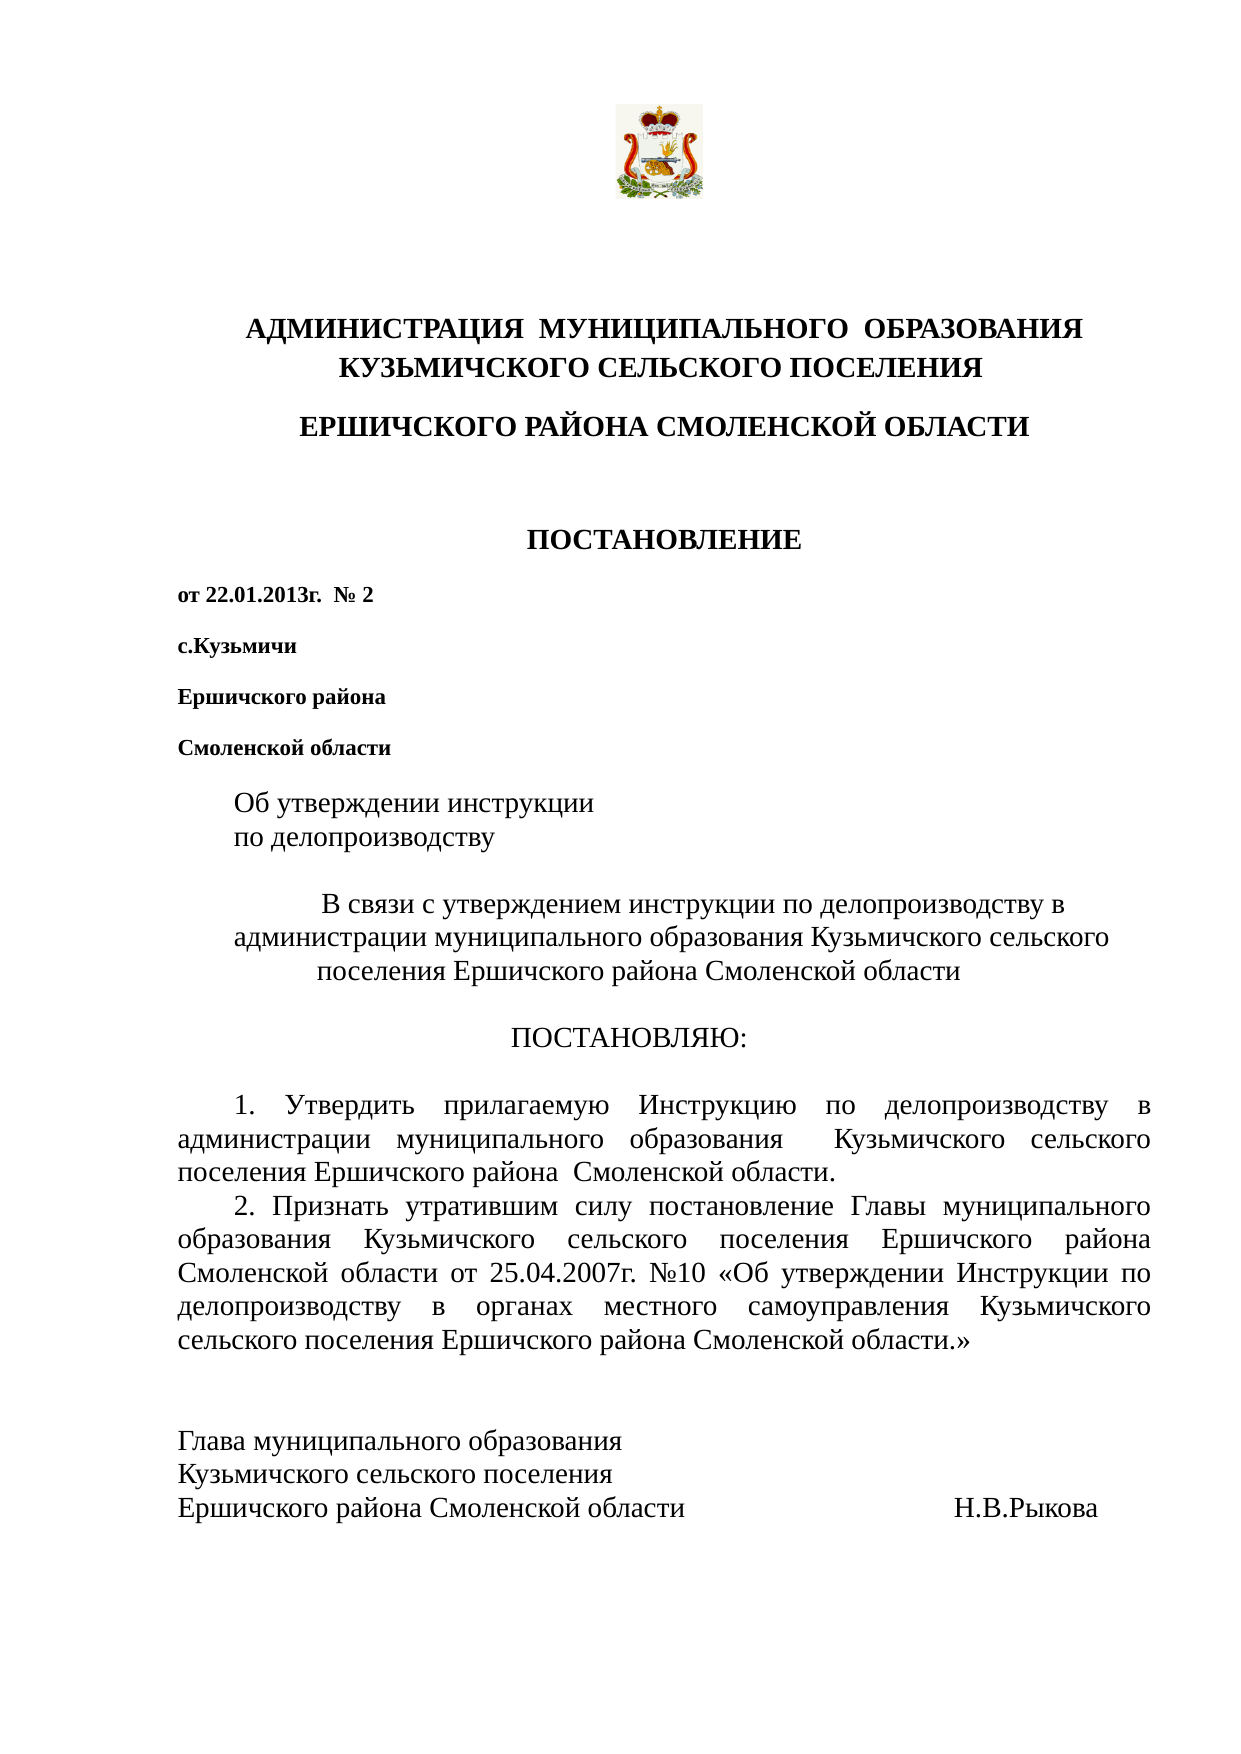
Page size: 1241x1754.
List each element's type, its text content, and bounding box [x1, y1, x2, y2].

text 2. Признать утратившим силу постановление Главы муниципального образования Кузьмичского сельского поселения Ершичского района Смоленской области от 25.04.2007г. №10 «Об утверждении Инструкции по делопроизводству в органах местного самоуправления Кузьмичского сельского поселения Ершичского района Смоленской области.» [177, 1188, 1152, 1356]
text Глава муниципального образования [177, 1423, 1152, 1456]
title Ершичского района [177, 683, 1152, 710]
title ЕРШИЧСКОГО РАЙОНА СМОЛЕНСКОЙ ОБЛАСТИ [177, 409, 1152, 443]
text Ершичского района Смоленской области Н.В.Рыкова [177, 1490, 1152, 1523]
title от 22.01.2013г. № 2 [177, 581, 1152, 608]
title с.Кузьмичи [177, 632, 1152, 659]
title ПОСТАНОВЛЕНИЕ [177, 522, 1152, 555]
title АДМИНИСТРАЦИЯ МУНИЦИПАЛЬНОГО ОБРАЗОВАНИЯ КУЗЬМИЧСКОГО СЕЛЬСКОГО ПОСЕЛЕНИЯ [177, 312, 1152, 384]
text администрации муниципального образования Кузьмичского сельского поселения Ершичского района Смоленской области [177, 919, 1152, 987]
text Об утверждении инструкции [177, 785, 1152, 819]
title Смоленской области [177, 734, 1152, 761]
text Кузьмичского сельского поселения [177, 1456, 1152, 1490]
text В связи с утверждением инструкции по делопроизводству в [177, 886, 1152, 919]
text по делопроизводству [177, 819, 1152, 852]
picture [615, 104, 703, 199]
text ПОСТАНОВЛЯЮ: [177, 1020, 1152, 1054]
text 1. Утвердить прилагаемую Инструкцию по делопроизводству в администрации муниципального образования Кузьмичского сельского поселения Ершичского района Смоленской области. [177, 1087, 1152, 1188]
